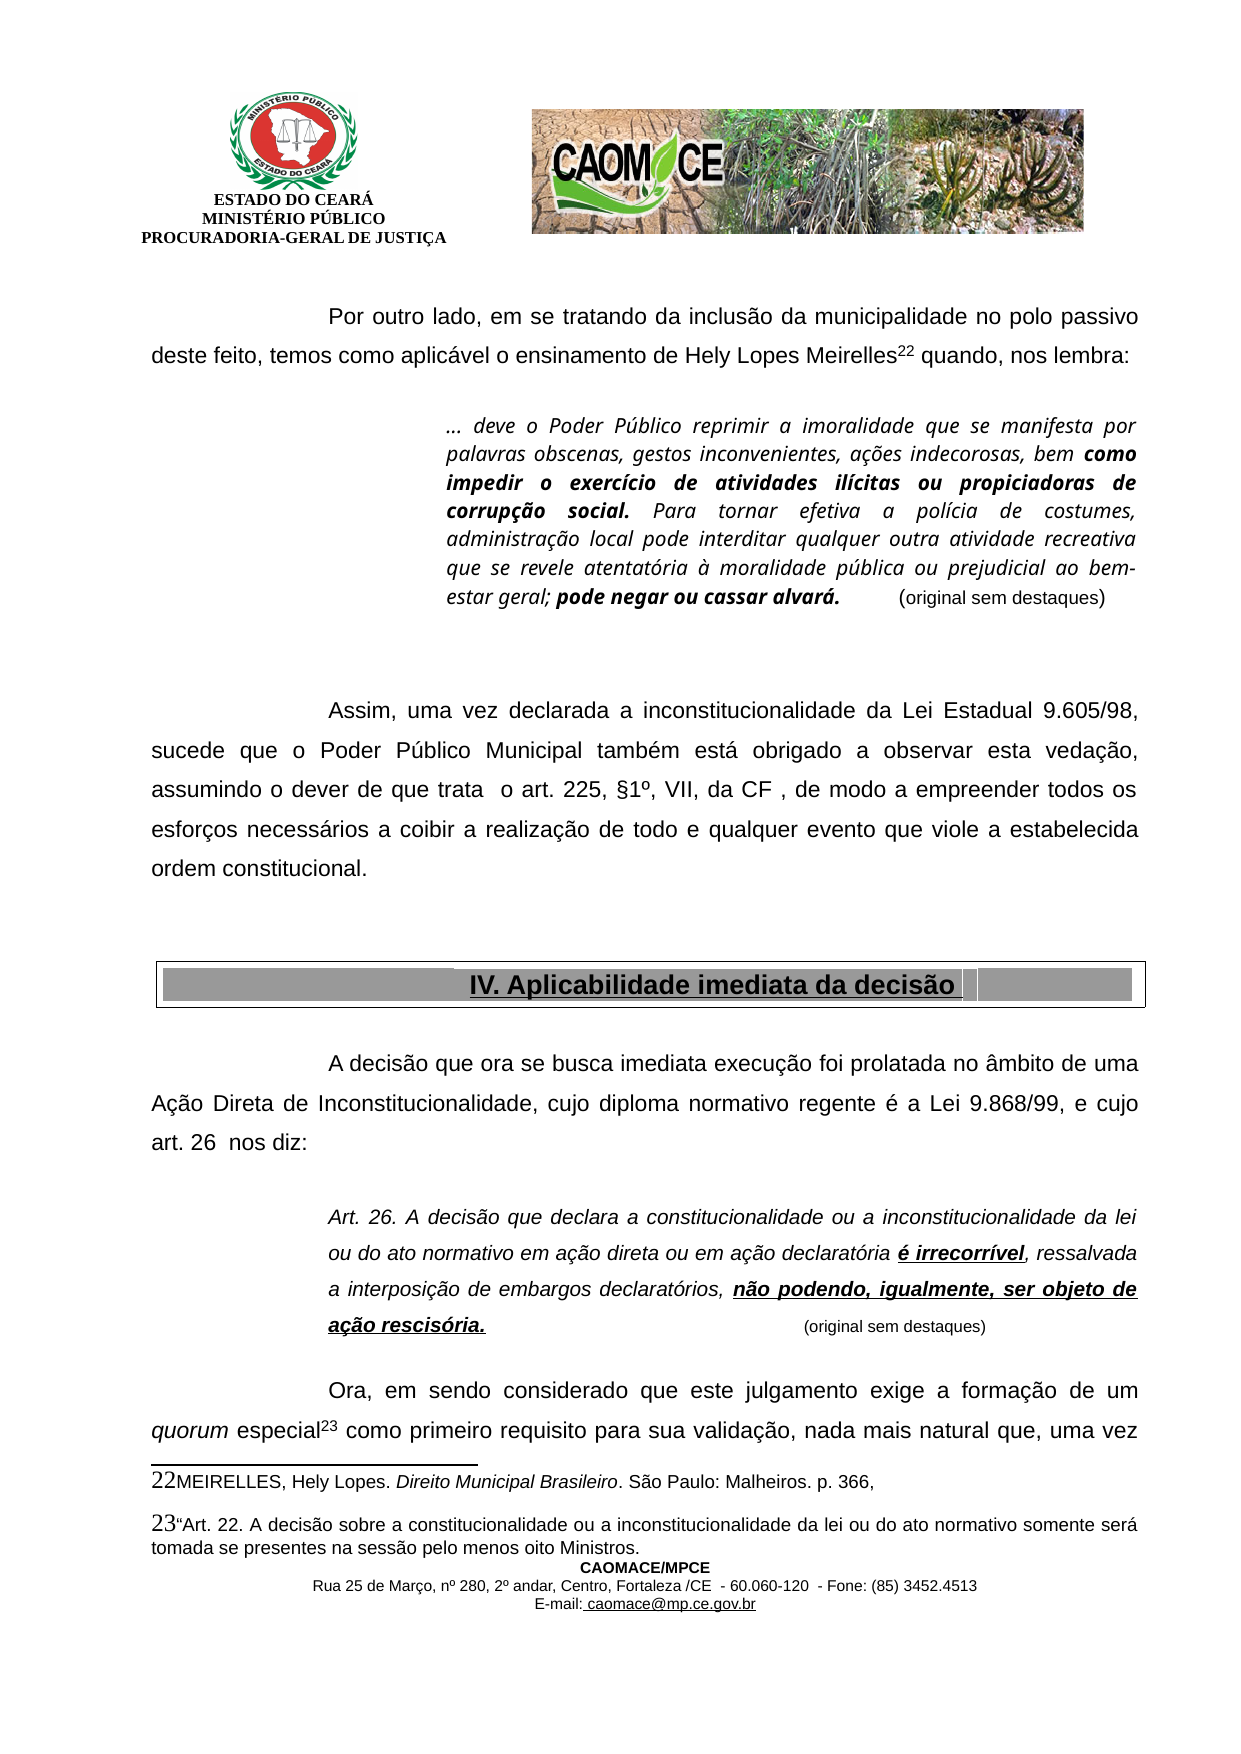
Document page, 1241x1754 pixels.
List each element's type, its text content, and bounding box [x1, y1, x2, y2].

text Assim, uma vez declarada a inconstitucionalidade da Lei Estadual 9.605/98, sucede que o Poder Público Municipal também está obrigado a observar esta vedação, assumindo o dever de que trata o art. 225, §1º, VII, da CF , de modo a empreender todos os esforços necessários a coibir a realização de todo e qualquer evento que viole a estabelecida ordem constitucional. [151, 697, 1139, 881]
text “Art. 22. A decisão sobre a constitucionalidade ou a inconstitucionalidade da lei ou do ato normativo somente será tomada se presentes na sessão pelo menos oito Ministros. [151, 1508, 1139, 1559]
text Por outro lado, em se tratando da inclusão da municipalidade no polo passivo deste feito, temos como aplicável o ensinamento de Hely Lopes Meirelles quando, nos lembra: [151, 303, 1139, 369]
text ... deve o Poder Público reprimir a imoralidade que se manifesta por palavras obscenas, gestos inconvenientes, ações indecorosas, bem como impedir o exercício de atividades ilícitas ou propiciadoras de corrupção social. Para tornar efetiva a polícia de costumes, administração local pode interditar qualquer outra atividade recreativa que se revele atentatória à moralidade pública ou prejudicial ao bem-estar geral; pode negar ou cassar alvará. (original sem destaques) [446, 382, 1139, 640]
text Ora, em sendo considerado que este julgamento exige a formação de um quorum especial como primeiro requisito para sua validação, nada mais natural que, uma vez [151, 1377, 1139, 1443]
table_header IV. Aplicabilidade imediata da decisão [157, 962, 1145, 1007]
text A decisão que ora se busca imediata execução foi prolatada no âmbito de uma Ação Direta de Inconstitucionalidade, cujo diploma normativo regente é a Lei 9.868/99, e cujo art. 26 nos diz: [151, 1050, 1139, 1156]
text MEIRELLES, Hely Lopes. Direito Municipal Brasileiro. São Paulo: Malheiros. p. 366, [151, 1465, 1139, 1494]
text Art. 26. A decisão que declara a constitucionalidade ou a inconstitucionalidade da lei ou do ato normativo em ação direta ou em ação declaratória é irrecorrível, ressalvada a interposição de embargos declaratórios, não podendo, igualmente, ser objeto de ação rescisória. (original sem destaques) [328, 1205, 1139, 1336]
